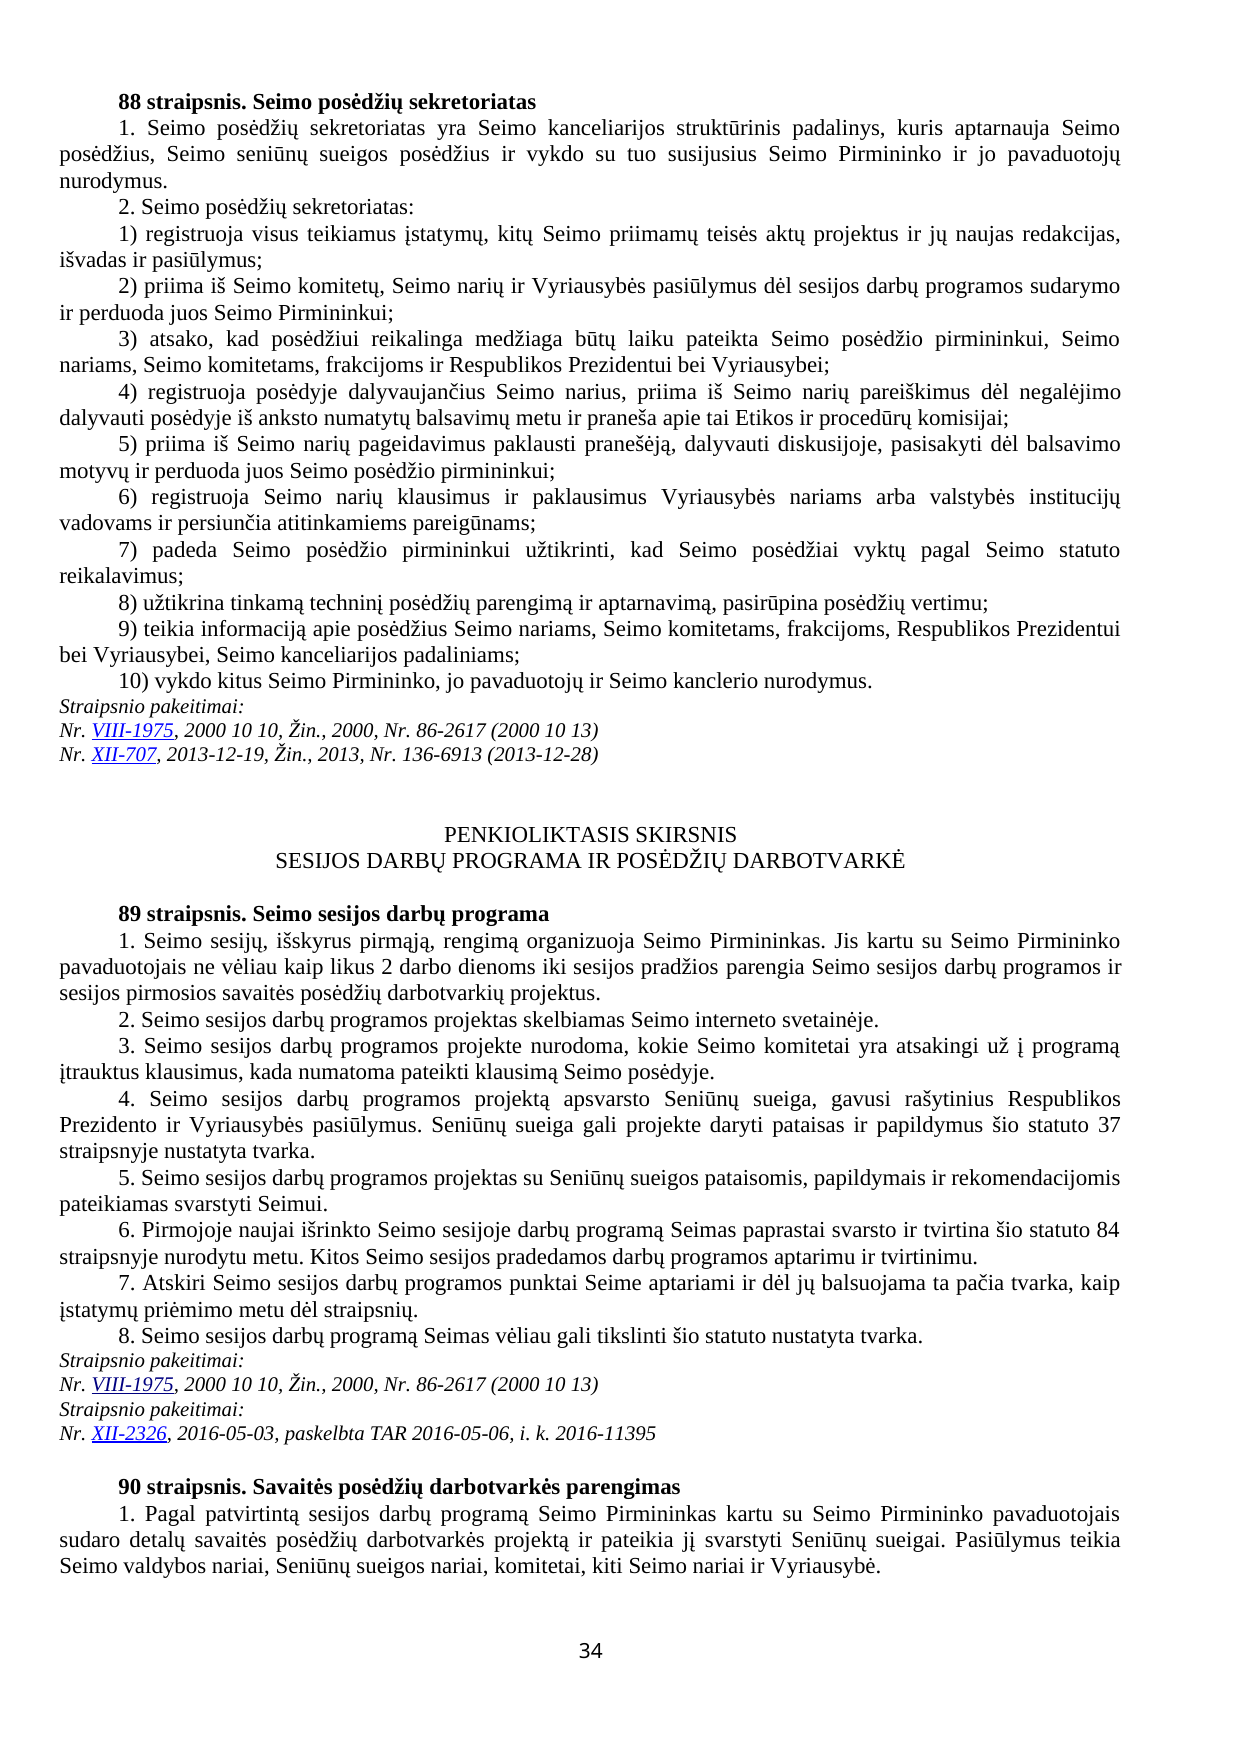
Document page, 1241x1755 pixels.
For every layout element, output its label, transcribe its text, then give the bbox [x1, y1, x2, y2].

text Nr. XII-2326, 2016-05-03, paskelbta TAR 2016-05-06, i. k. 2016-11395 [59, 1421, 1122, 1444]
text Straipsnio pakeitimai: [59, 694, 1122, 718]
text 10) vykdo kitus Seimo Pirmininko, jo pavaduotojų ir Seimo kanclerio nurodymus. [59, 668, 1122, 694]
text 3. Seimo sesijos darbų programos projekte nurodoma, kokie Seimo komitetai yra atsakingi už į programą įtrauktus klausimus, kada numatoma pateikti klausimą Seimo posėdyje. [59, 1032, 1122, 1085]
text 4. Seimo sesijos darbų programos projektą apsvarsto Seniūnų sueiga, gavusi rašytinius Respublikos Prezidento ir Vyriausybės pasiūlymus. Seniūnų sueiga gali projekte daryti pataisas ir papildymus šio statuto 37 straipsnyje nustatyta tvarka. [59, 1085, 1122, 1164]
text 5) priima iš Seimo narių pageidavimus paklausti pranešėją, dalyvauti diskusijoje, pasisakyti dėl balsavimo motyvų ir perduoda juos Seimo posėdžio pirmininkui; [59, 430, 1122, 483]
text Nr. VIII-1975, 2000 10 10, Žin., 2000, Nr. 86-2617 (2000 10 13) [59, 718, 1122, 742]
text 90 straipsnis. Savaitės posėdžių darbotvarkės parengimas [59, 1473, 1122, 1500]
text 9) teikia informaciją apie posėdžius Seimo nariams, Seimo komitetams, frakcijoms, Respublikos Prezidentui bei Vyriausybei, Seimo kanceliarijos padaliniams; [59, 615, 1122, 668]
text 2) priima iš Seimo komitetų, Seimo narių ir Vyriausybės pasiūlymus dėl sesijos darbų programos sudarymo ir perduoda juos Seimo Pirmininkui; [59, 272, 1122, 325]
text SESIJOS DARBŲ PROGRAMA IR POSĖDŽIŲ DARBOTVARKĖ [59, 848, 1122, 874]
text 8) užtikrina tinkamą techninį posėdžių parengimą ir aptarnavimą, pasirūpina posėdžių vertimu; [59, 588, 1122, 615]
text 8. Seimo sesijos darbų programą Seimas vėliau gali tikslinti šio statuto nustatyta tvarka. [59, 1322, 1122, 1348]
text 3) atsako, kad posėdžiui reikalinga medžiaga būtų laiku pateikta Seimo posėdžio pirmininkui, Seimo nariams, Seimo komitetams, frakcijoms ir Respublikos Prezidentui bei Vyriausybei; [59, 325, 1122, 378]
text PENKIOLIKTASIS SKIRSNIS [59, 821, 1122, 848]
text 1. Pagal patvirtintą sesijos darbų programą Seimo Pirmininkas kartu su Seimo Pirmininko pavaduotojais sudaro detalų savaitės posėdžių darbotvarkės projektą ir pateikia jį svarstyti Seniūnų sueigai. Pasiūlymus teikia Seimo valdybos nariai, Seniūnų sueigos nariai, komitetai, kiti Seimo nariai ir Vyriausybė. [59, 1500, 1122, 1579]
text 1) registruoja visus teikiamus įstatymų, kitų Seimo priimamų teisės aktų projektus ir jų naujas redakcijas, išvadas ir pasiūlymus; [59, 219, 1122, 272]
text 6. Pirmojoje naujai išrinkto Seimo sesijoje darbų programą Seimas paprastai svarsto ir tvirtina šio statuto 84 straipsnyje nurodytu metu. Kitos Seimo sesijos pradedamos darbų programos aptarimu ir tvirtinimu. [59, 1217, 1122, 1269]
text 1. Seimo sesijų, išskyrus pirmąją, rengimą organizuoja Seimo Pirmininkas. Jis kartu su Seimo Pirmininko pavaduotojais ne vėliau kaip likus 2 darbo dienoms iki sesijos pradžios parengia Seimo sesijos darbų programos ir sesijos pirmosios savaitės posėdžių darbotvarkių projektus. [59, 927, 1122, 1006]
text Nr. VIII-1975, 2000 10 10, Žin., 2000, Nr. 86-2617 (2000 10 13) [59, 1372, 1122, 1396]
text 7. Atskiri Seimo sesijos darbų programos punktai Seime aptariami ir dėl jų balsuojama ta pačia tvarka, kaip įstatymų priėmimo metu dėl straipsnių. [59, 1269, 1122, 1322]
text 4) registruoja posėdyje dalyvaujančius Seimo narius, priima iš Seimo narių pareiškimus dėl negalėjimo dalyvauti posėdyje iš anksto numatytų balsavimų metu ir praneša apie tai Etikos ir procedūrų komisijai; [59, 378, 1122, 430]
text Nr. XII-707, 2013-12-19, Žin., 2013, Nr. 136-6913 (2013-12-28) [59, 742, 1122, 766]
text 7) padeda Seimo posėdžio pirmininkui užtikrinti, kad Seimo posėdžiai vyktų pagal Seimo statuto reikalavimus; [59, 536, 1122, 588]
text 2. Seimo posėdžių sekretoriatas: [59, 193, 1122, 219]
text 88 straipsnis. Seimo posėdžių sekretoriatas [59, 88, 1122, 114]
text 5. Seimo sesijos darbų programos projektas su Seniūnų sueigos pataisomis, papildymais ir rekomendacijomis pateikiamas svarstyti Seimui. [59, 1164, 1122, 1217]
text Straipsnio pakeitimai: [59, 1348, 1122, 1372]
text 6) registruoja Seimo narių klausimus ir paklausimus Vyriausybės nariams arba valstybės institucijų vadovams ir persiunčia atitinkamiems pareigūnams; [59, 483, 1122, 536]
text 89 straipsnis. Seimo sesijos darbų programa [59, 900, 1122, 927]
text 2. Seimo sesijos darbų programos projektas skelbiamas Seimo interneto svetainėje. [59, 1006, 1122, 1032]
text 1. Seimo posėdžių sekretoriatas yra Seimo kanceliarijos struktūrinis padalinys, kuris aptarnauja Seimo posėdžius, Seimo seniūnų sueigos posėdžius ir vykdo su tuo susijusius Seimo Pirmininko ir jo pavaduotojų nurodymus. [59, 114, 1122, 193]
text Straipsnio pakeitimai: [59, 1396, 1122, 1421]
